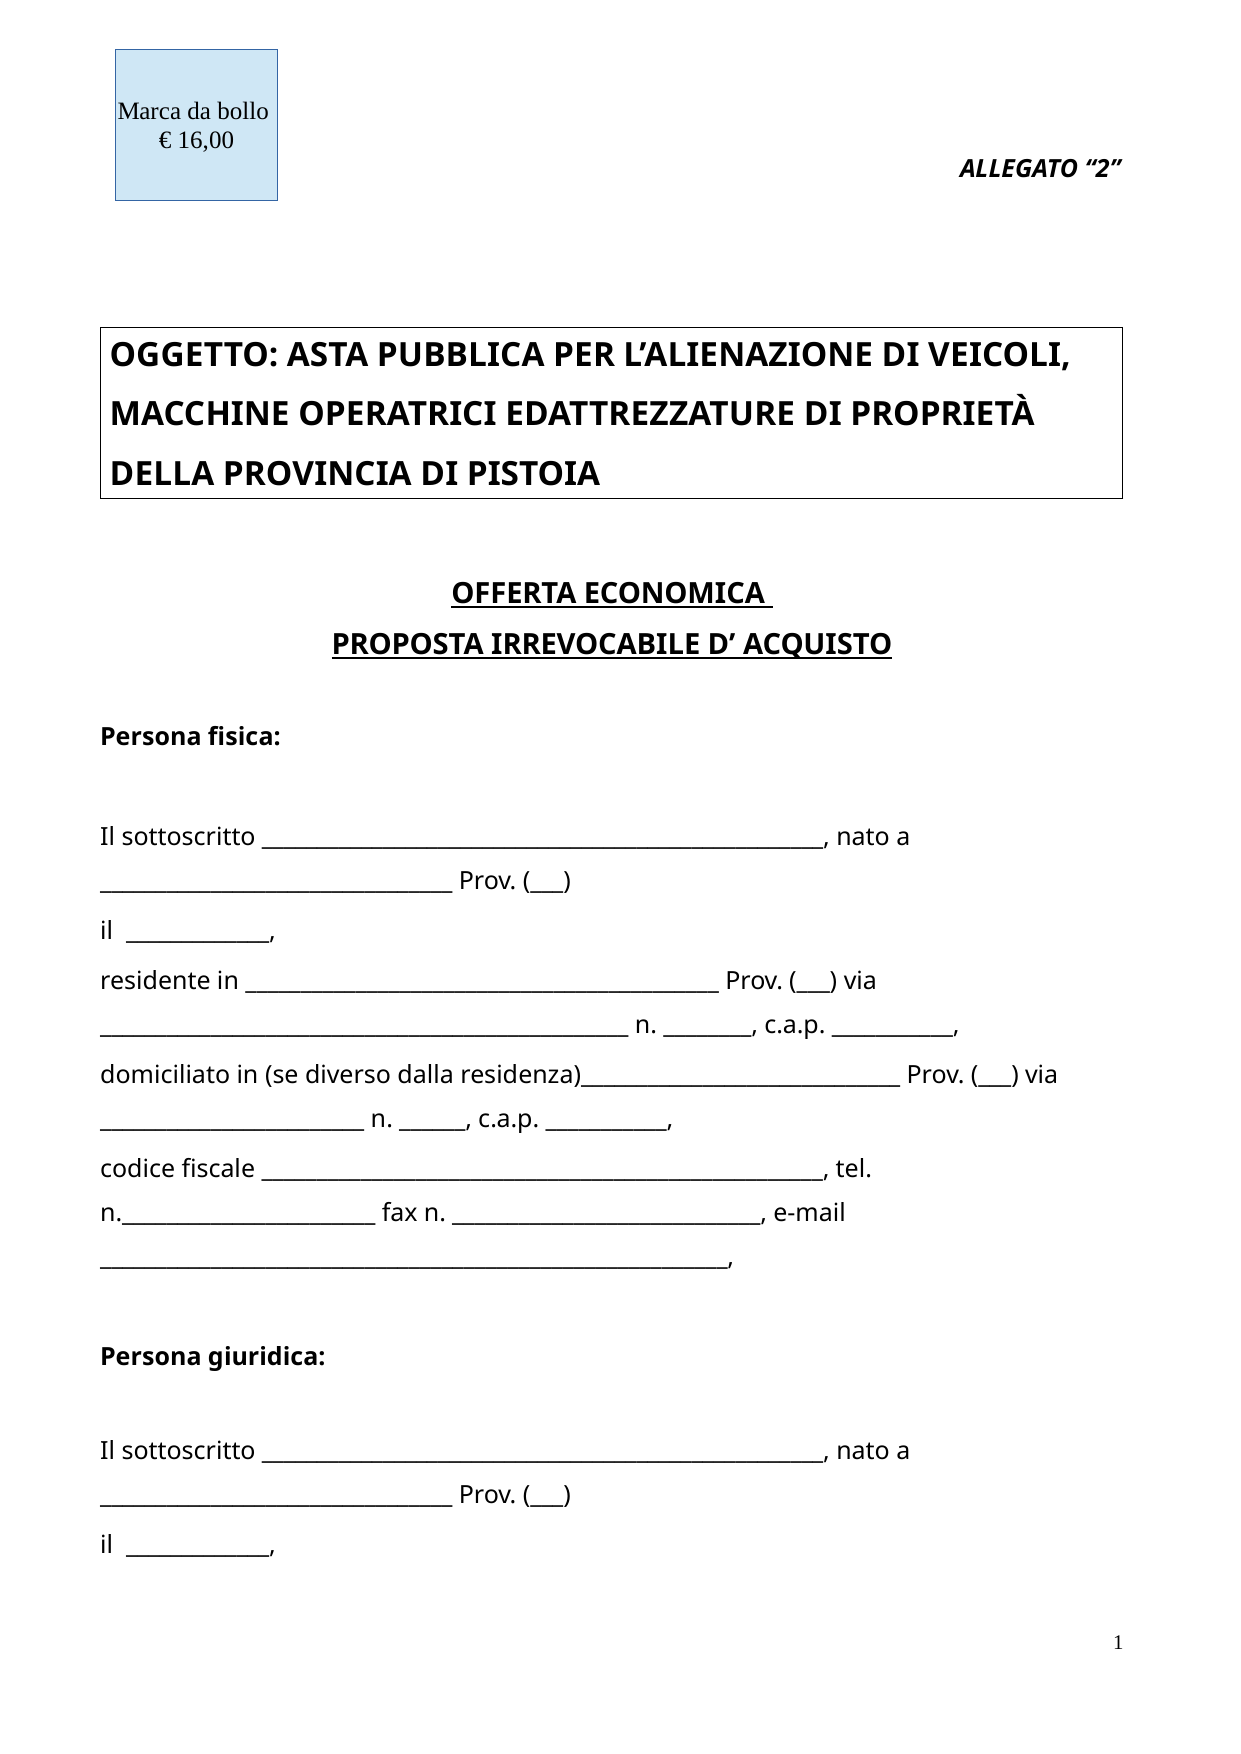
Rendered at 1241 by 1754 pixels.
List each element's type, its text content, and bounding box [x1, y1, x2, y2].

subtitle ALLEGATO “2” [278, 151, 1123, 184]
text codice fiscale ___________________________________________________, tel. n._______________________ fax n. ____________________________, e-mail _________________________________________________________, [100, 1151, 1123, 1273]
text Il sottoscritto ___________________________________________________, nato a ________________________________ Prov. (___) [100, 819, 1123, 897]
text domiciliato in (se diverso dalla residenza)_____________________________ Prov. (___) via ________________________ n. ______, c.a.p. ___________, [100, 1057, 1123, 1135]
text Persona giuridica: [100, 1339, 1123, 1373]
text il _____________, [100, 1527, 1123, 1561]
text Persona fisica: [100, 719, 1123, 753]
text OGGETTO: ASTA PUBBLICA PER L’ALIENAZIONE DI VEICOLI, MACCHINE OPERATRICI EDATTREZZATURE DI PROPRIETÀ DELLA PROVINCIA DI PISTOIA [101, 328, 1122, 498]
text il _____________, [100, 913, 1123, 947]
text OFFERTA ECONOMICA [100, 572, 1123, 612]
text residente in ___________________________________________ Prov. (___) via ________________________________________________ n. ________, c.a.p. ___________, [100, 963, 1123, 1041]
text PROPOSTA IRREVOCABILE D’ ACQUISTO [100, 623, 1123, 663]
text Il sottoscritto ___________________________________________________, nato a ________________________________ Prov. (___) [100, 1433, 1123, 1511]
subtitle [100, 151, 115, 184]
